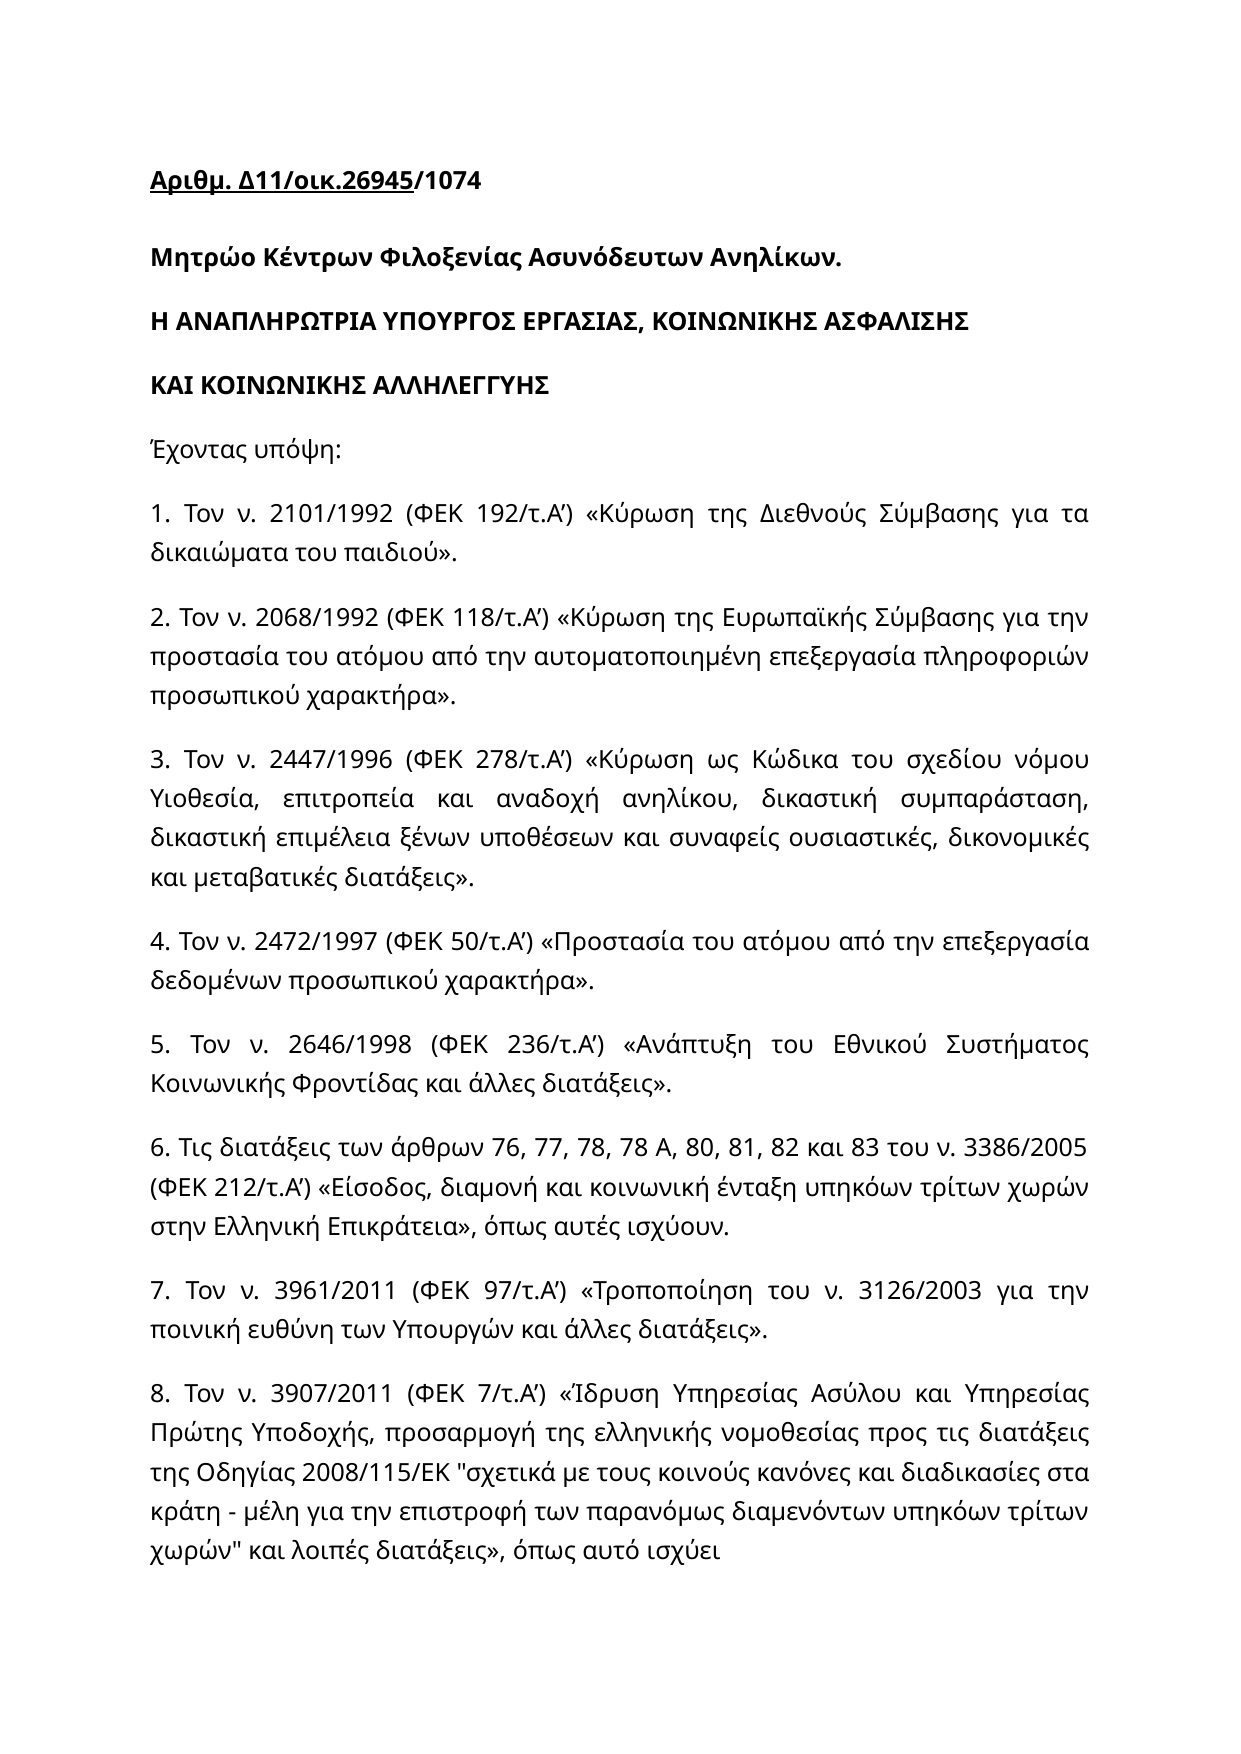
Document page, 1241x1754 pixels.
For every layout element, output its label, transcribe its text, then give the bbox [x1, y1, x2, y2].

text 1. Τον ν. 2101/1992 (ΦΕΚ 192/τ.Α’) «Κύρωση της Διεθνούς Σύμβασης για τα δικαιώματα του παιδιού». [150, 496, 1090, 569]
text 8. Τον ν. 3907/2011 (ΦΕΚ 7/τ.Α’) «Ίδρυση Υπηρεσίας Ασύλου και Υπηρεσίας Πρώτης Υποδοχής, προσαρμογή της ελληνικής νομοθεσίας προς τις διατάξεις της Οδηγίας 2008/115/ΕΚ "σχετικά με τους κοινούς κανόνες και διαδικασίες στα κράτη - μέλη για την επιστροφή των παρανόμως διαμενόντων υπηκόων τρίτων χωρών" και λοιπές διατάξεις», όπως αυτό ισχύει [150, 1376, 1090, 1567]
text ΚΑΙ ΚΟΙΝΩΝΙΚΗΣ ΑΛΛΗΛΕΓΓΥΗΣ [150, 367, 1090, 402]
title Αριθμ. Δ11/οικ.26945/1074 [150, 162, 1090, 197]
text 3. Τον ν. 2447/1996 (ΦΕΚ 278/τ.Α’) «Κύρωση ως Κώδικα του σχεδίου νόμου Υιοθεσία, επιτροπεία και αναδοχή ανηλίκου, δικαστική συμπαράσταση, δικαστική επιμέλεια ξένων υποθέσεων και συναφείς ουσιαστικές, δικονομικές και μεταβατικές διατάξεις». [150, 742, 1090, 893]
text 5. Τον ν. 2646/1998 (ΦΕΚ 236/τ.Α’) «Ανάπτυξη του Εθνικού Συστήματος Κοινωνικής Φροντίδας και άλλες διατάξεις». [150, 1027, 1090, 1100]
text 6. Τις διατάξεις των άρθρων 76, 77, 78, 78 Α, 80, 81, 82 και 83 του ν. 3386/2005 (ΦΕΚ 212/τ.Α’) «Είσοδος, διαμονή και κοινωνική ένταξη υπηκόων τρίτων χωρών στην Ελληνική Επικράτεια», όπως αυτές ισχύουν. [150, 1130, 1090, 1242]
text Έχοντας υπόψη: [150, 432, 1090, 466]
text Η ΑΝΑΠΛΗΡΩΤΡΙΑ ΥΠΟΥΡΓΟΣ ΕΡΓΑΣΙΑΣ, ΚΟΙΝΩΝΙΚΗΣ ΑΣΦΑΛΙΣΗΣ [150, 303, 1090, 337]
text 4. Τον ν. 2472/1997 (ΦΕΚ 50/τ.Α’) «Προστασία του ατόμου από την επεξεργασία δεδομένων προσωπικού χαρακτήρα». [150, 923, 1090, 997]
text Μητρώο Κέντρων Φιλοξενίας Ασυνόδευτων Ανηλίκων. [150, 239, 1090, 273]
text 7. Τον ν. 3961/2011 (ΦΕΚ 97/τ.Α’) «Τροποποίηση του ν. 3126/2003 για την ποινική ευθύνη των Υπουργών και άλλες διατάξεις». [150, 1272, 1090, 1346]
text 2. Τον ν. 2068/1992 (ΦΕΚ 118/τ.Α’) «Κύρωση της Ευρωπαϊκής Σύμβασης για την προστασία του ατόμου από την αυτοματοποιημένη επεξεργασία πληροφοριών προσωπικού χαρακτήρα». [150, 599, 1090, 712]
